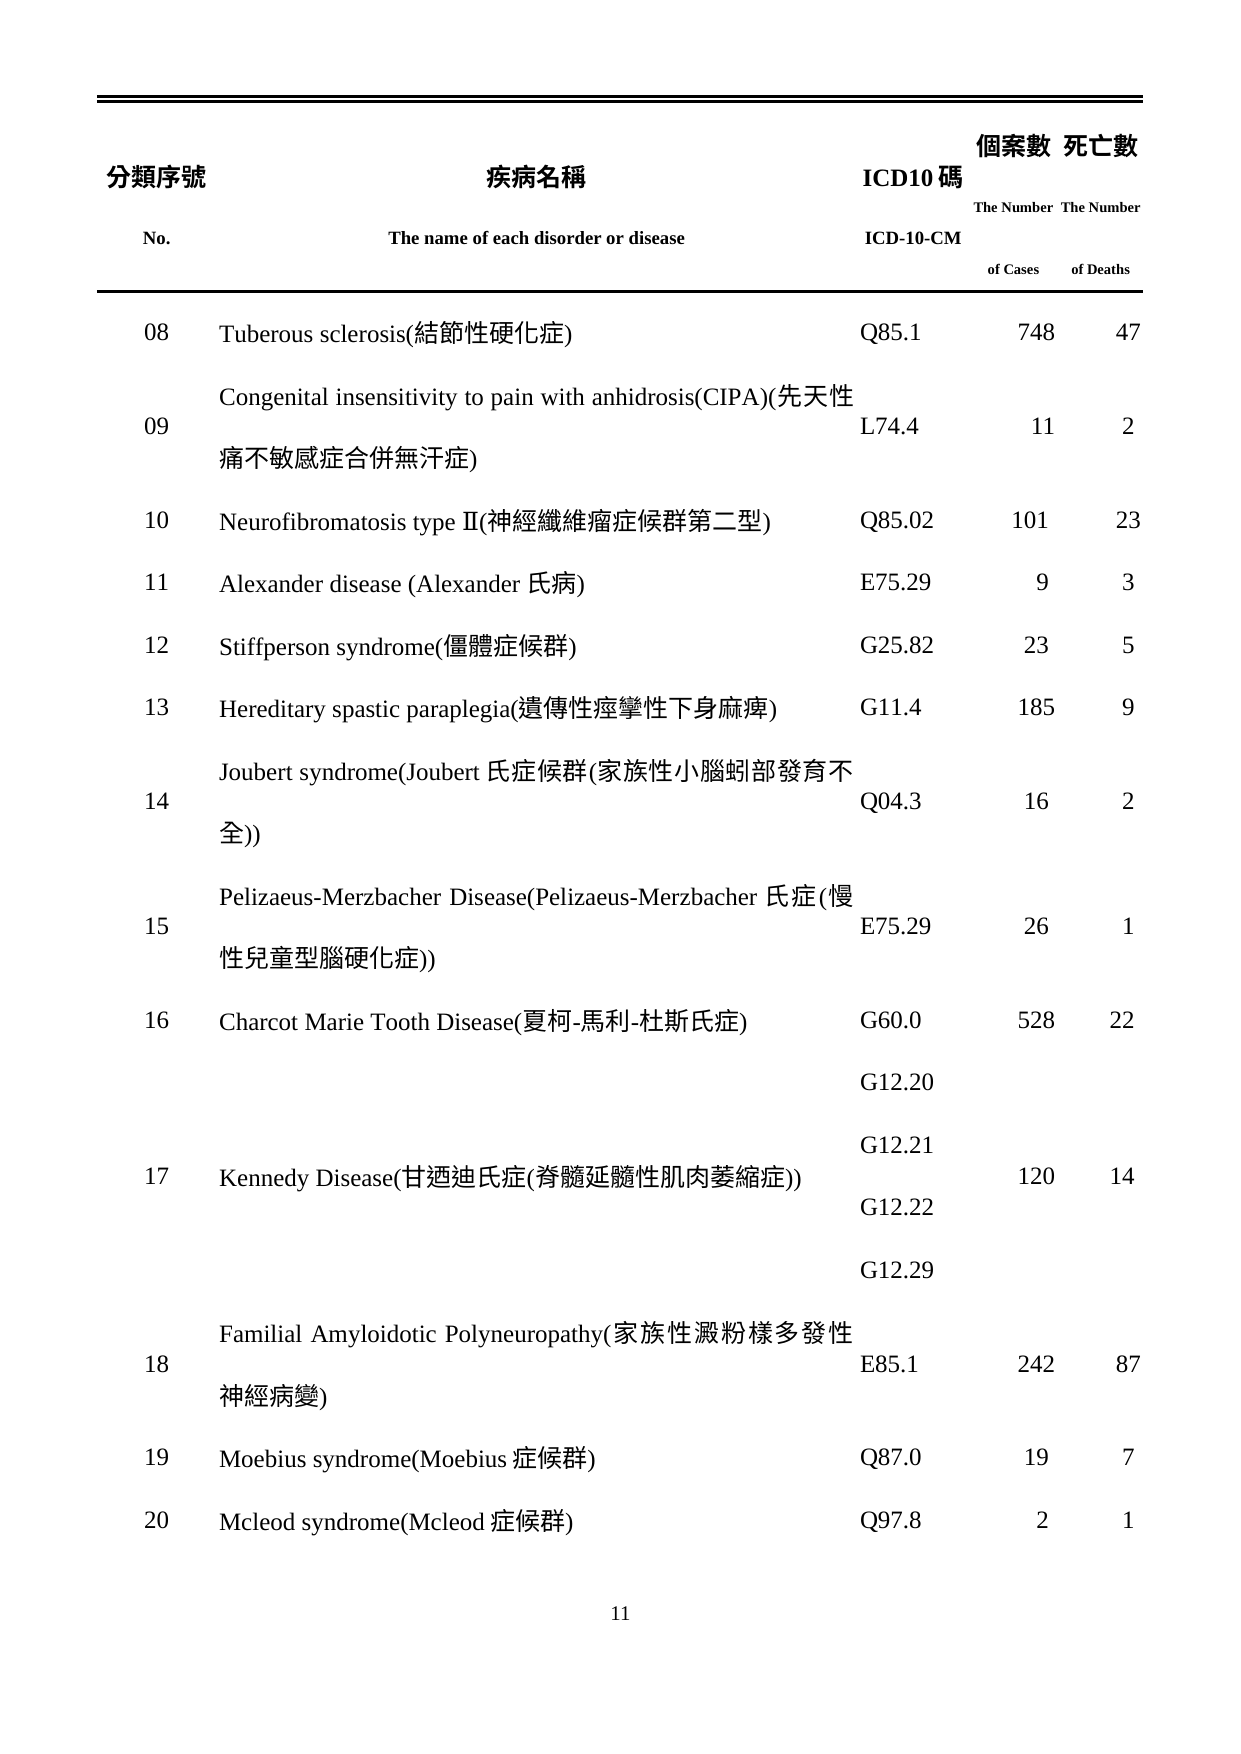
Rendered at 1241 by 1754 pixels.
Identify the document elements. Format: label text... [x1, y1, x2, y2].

table_cell Moebius syndrome(Moebius症候群) [216, 1415, 857, 1478]
table_cell 9 [969, 540, 1057, 603]
table_cell 23 [969, 603, 1057, 665]
table_cell Neurofibromatosis type Ⅱ(神經纖維瘤症候群第二型) [216, 478, 857, 540]
table_cell Alexander disease (Alexander 氏病) [216, 540, 857, 603]
table_cell 528 [969, 978, 1057, 1040]
table_cell 16 [97, 978, 216, 1040]
table_cell Q87.0 [857, 1415, 969, 1478]
table_cell Q85.02 [857, 478, 969, 540]
table_cell 1 [1058, 1478, 1143, 1540]
table_header 個案數 The Number of Cases [969, 103, 1057, 290]
table_cell 14 [1058, 1040, 1143, 1290]
table_cell 17 [97, 1040, 216, 1290]
table_cell Q04.3 [857, 728, 969, 853]
table_cell 23 [1058, 478, 1143, 540]
table_cell Charcot Marie Tooth Disease(夏柯-馬利-杜斯氏症) [216, 978, 857, 1040]
table_cell 08 [97, 293, 216, 353]
table_cell 11 [969, 353, 1057, 478]
table_cell Tuberous sclerosis(結節性硬化症) [216, 293, 857, 353]
table_cell G12.20 G12.21 G12.22 G12.29 [857, 1040, 969, 1290]
table_cell 1 [1058, 853, 1143, 978]
table_cell 16 [969, 728, 1057, 853]
table_cell Joubert syndrome(Joubert氏症候群(家族性小腦蚓部發育不全)) [216, 728, 857, 853]
table_cell Q97.8 [857, 1478, 969, 1540]
table_cell Mcleod syndrome(Mcleod症候群) [216, 1478, 857, 1540]
table_cell Familial Amyloidotic Polyneuropathy(家族性澱粉樣多發性神經病變) [216, 1290, 857, 1415]
table_cell E75.29 [857, 540, 969, 603]
table_cell G60.0 [857, 978, 969, 1040]
table_cell 2 [969, 1478, 1057, 1540]
table_cell Pelizaeus-Merzbacher Disease(Pelizaeus-Merzbacher氏症(慢性兒童型腦硬化症)) [216, 853, 857, 978]
table_cell 19 [97, 1415, 216, 1478]
table_header ICD10碼 ICD-10-CM [857, 103, 969, 290]
table_cell 2 [1058, 353, 1143, 478]
table_cell 12 [97, 603, 216, 665]
table_cell 5 [1058, 603, 1143, 665]
table_cell Kennedy Disease(甘迺迪氏症(脊髓延髓性肌肉萎縮症)) [216, 1040, 857, 1290]
table_cell Congenital insensitivity to pain with anhidrosis(CIPA)(先天性痛不敏感症合併無汗症) [216, 353, 857, 478]
table_cell 101 [969, 478, 1057, 540]
table_cell 2 [1058, 728, 1143, 853]
table_cell 242 [969, 1290, 1057, 1415]
table_header 分類序號 No. [97, 103, 216, 290]
table_cell 7 [1058, 1415, 1143, 1478]
table_cell G11.4 [857, 665, 969, 728]
table_cell 13 [97, 665, 216, 728]
table_cell 185 [969, 665, 1057, 728]
table_cell 15 [97, 853, 216, 978]
table_cell 10 [97, 478, 216, 540]
table_cell 748 [969, 293, 1057, 353]
table_cell E85.1 [857, 1290, 969, 1415]
table_cell 87 [1058, 1290, 1143, 1415]
table_cell 11 [97, 540, 216, 603]
table_cell 3 [1058, 540, 1143, 603]
table_cell 18 [97, 1290, 216, 1415]
table_cell E75.29 [857, 853, 969, 978]
table_cell 14 [97, 728, 216, 853]
table_cell 09 [97, 353, 216, 478]
table_cell Stiffperson syndrome(僵體症候群) [216, 603, 857, 665]
table_cell 22 [1058, 978, 1143, 1040]
table_cell 19 [969, 1415, 1057, 1478]
table_cell 47 [1058, 293, 1143, 353]
table_header 死亡數 The Number of Deaths [1058, 103, 1143, 290]
table_cell 9 [1058, 665, 1143, 728]
table_cell 26 [969, 853, 1057, 978]
table_cell Hereditary spastic paraplegia(遺傳性痙攣性下身麻痺) [216, 665, 857, 728]
table_cell G25.82 [857, 603, 969, 665]
table_header 疾病名稱 The name of each disorder or disease [216, 103, 857, 290]
table_cell 20 [97, 1478, 216, 1540]
table_cell L74.4 [857, 353, 969, 478]
table_cell Q85.1 [857, 293, 969, 353]
table_cell 120 [969, 1040, 1057, 1290]
